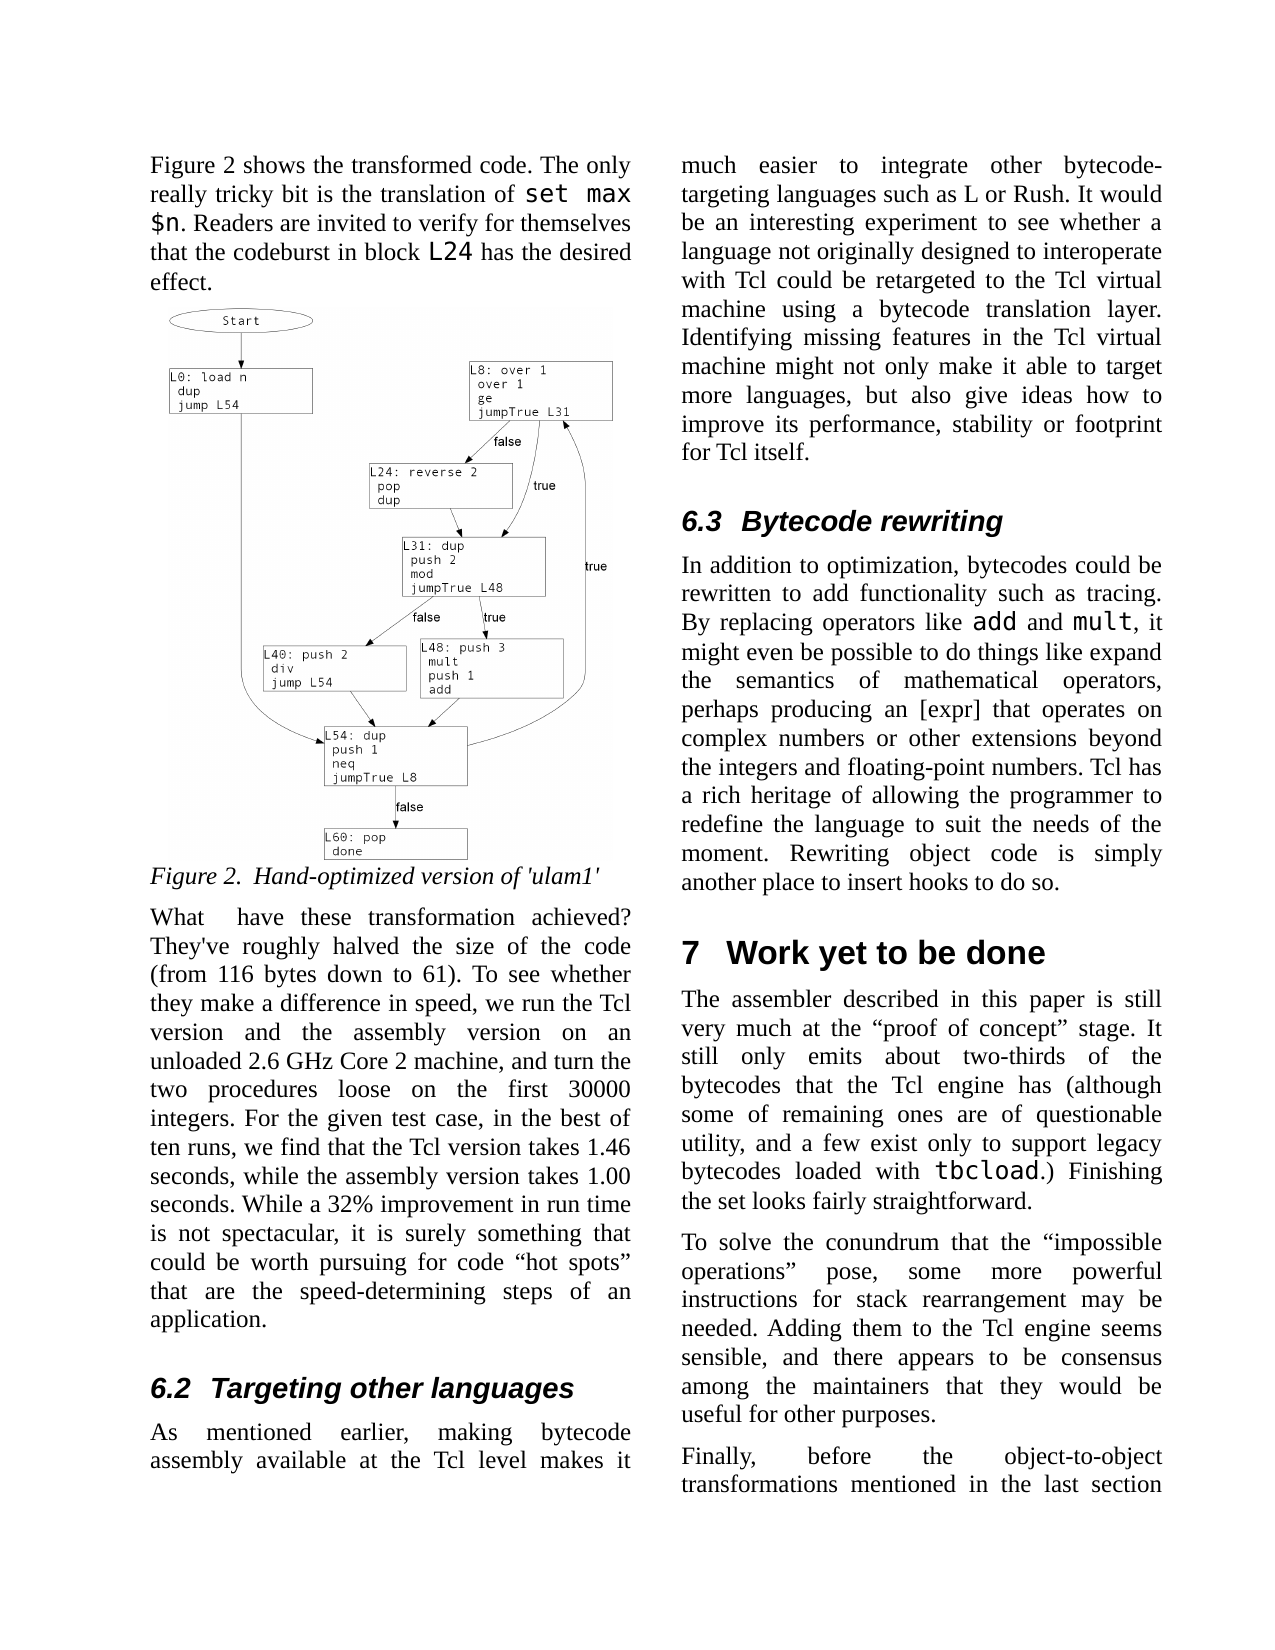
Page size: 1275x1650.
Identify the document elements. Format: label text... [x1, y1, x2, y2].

subtitle Bytecode rewriting [681, 504, 1162, 537]
text To solve the conundrum that the “impossible operations” pose, some more powerful instructions for stack rearrangement may be needed. Adding them to the Tcl engine seems sensible, and there appears to be consensus among the maintainers that they would be useful for other purposes. [681, 1227, 1162, 1428]
text Figure 2. shows the transformed code. The only really tricky bit is the translation of set max $n. Readers are invited to verify for themselves that the codeburst in block L24 has the desired effect. [150, 150, 632, 295]
text much easier to integrate other bytecode-targeting languages such as L or Rush. It would be an interesting experiment to see whether a language not originally designed to interoperate with Tcl could be retargeted to the Tcl virtual machine using a bytecode translation layer. Identifying missing features in the Tcl virtual machine might not only make it able to target more languages, but also give ideas how to improve its performance, stability or footprint for Tcl itself. [681, 150, 1162, 466]
text Finally, before the object-to-object transformations mentioned in the last section [681, 1441, 1162, 1498]
subtitle Work yet to be done [681, 933, 1162, 971]
picture [168, 307, 614, 861]
text In addition to optimization, bytecodes could be rewritten to add functionality such as tracing. By replacing operators like add and mult, it might even be possible to do things like expand the semantics of mathematical operators, perhaps producing an [expr] that operates on complex numbers or other extensions beyond the integers and floating-point numbers. Tcl has a rich heritage of allowing the programmer to redefine the language to suit the needs of the moment. Rewriting object code is simply another place to insert hooks to do so. [681, 550, 1162, 895]
list Hand-optimized version of 'ulam1' [150, 320, 632, 889]
subtitle Targeting other languages [150, 1371, 632, 1404]
text The assembler described in this paper is still very much at the “proof of concept” stage. It still only emits about two-thirds of the bytecodes that the Tcl engine has (although some of remaining ones are of questionable utility, and a few exist only to support legacy bytecodes loaded with tbcload.) Finishing the set looks fairly straightforward. [681, 984, 1162, 1214]
text As mentioned earlier, making bytecode assembly available at the Tcl level makes it [150, 1417, 632, 1474]
text What have these transformation achieved? They've roughly halved the size of the code (from 116 bytes down to 61). To see whether they make a difference in speed, we run the Tcl version and the assembly version on an unloaded 2.6 GHz Core 2 machine, and turn the two procedures loose on the first 30000 integers. For the given test case, in the best of ten runs, we find that the Tcl version takes 1.46 seconds, while the assembly version takes 1.00 seconds. While a 32% improvement in run time is not spectacular, it is surely something that could be worth pursuing for code “hot spots” that are the speed-determining steps of an application. [150, 902, 632, 1333]
